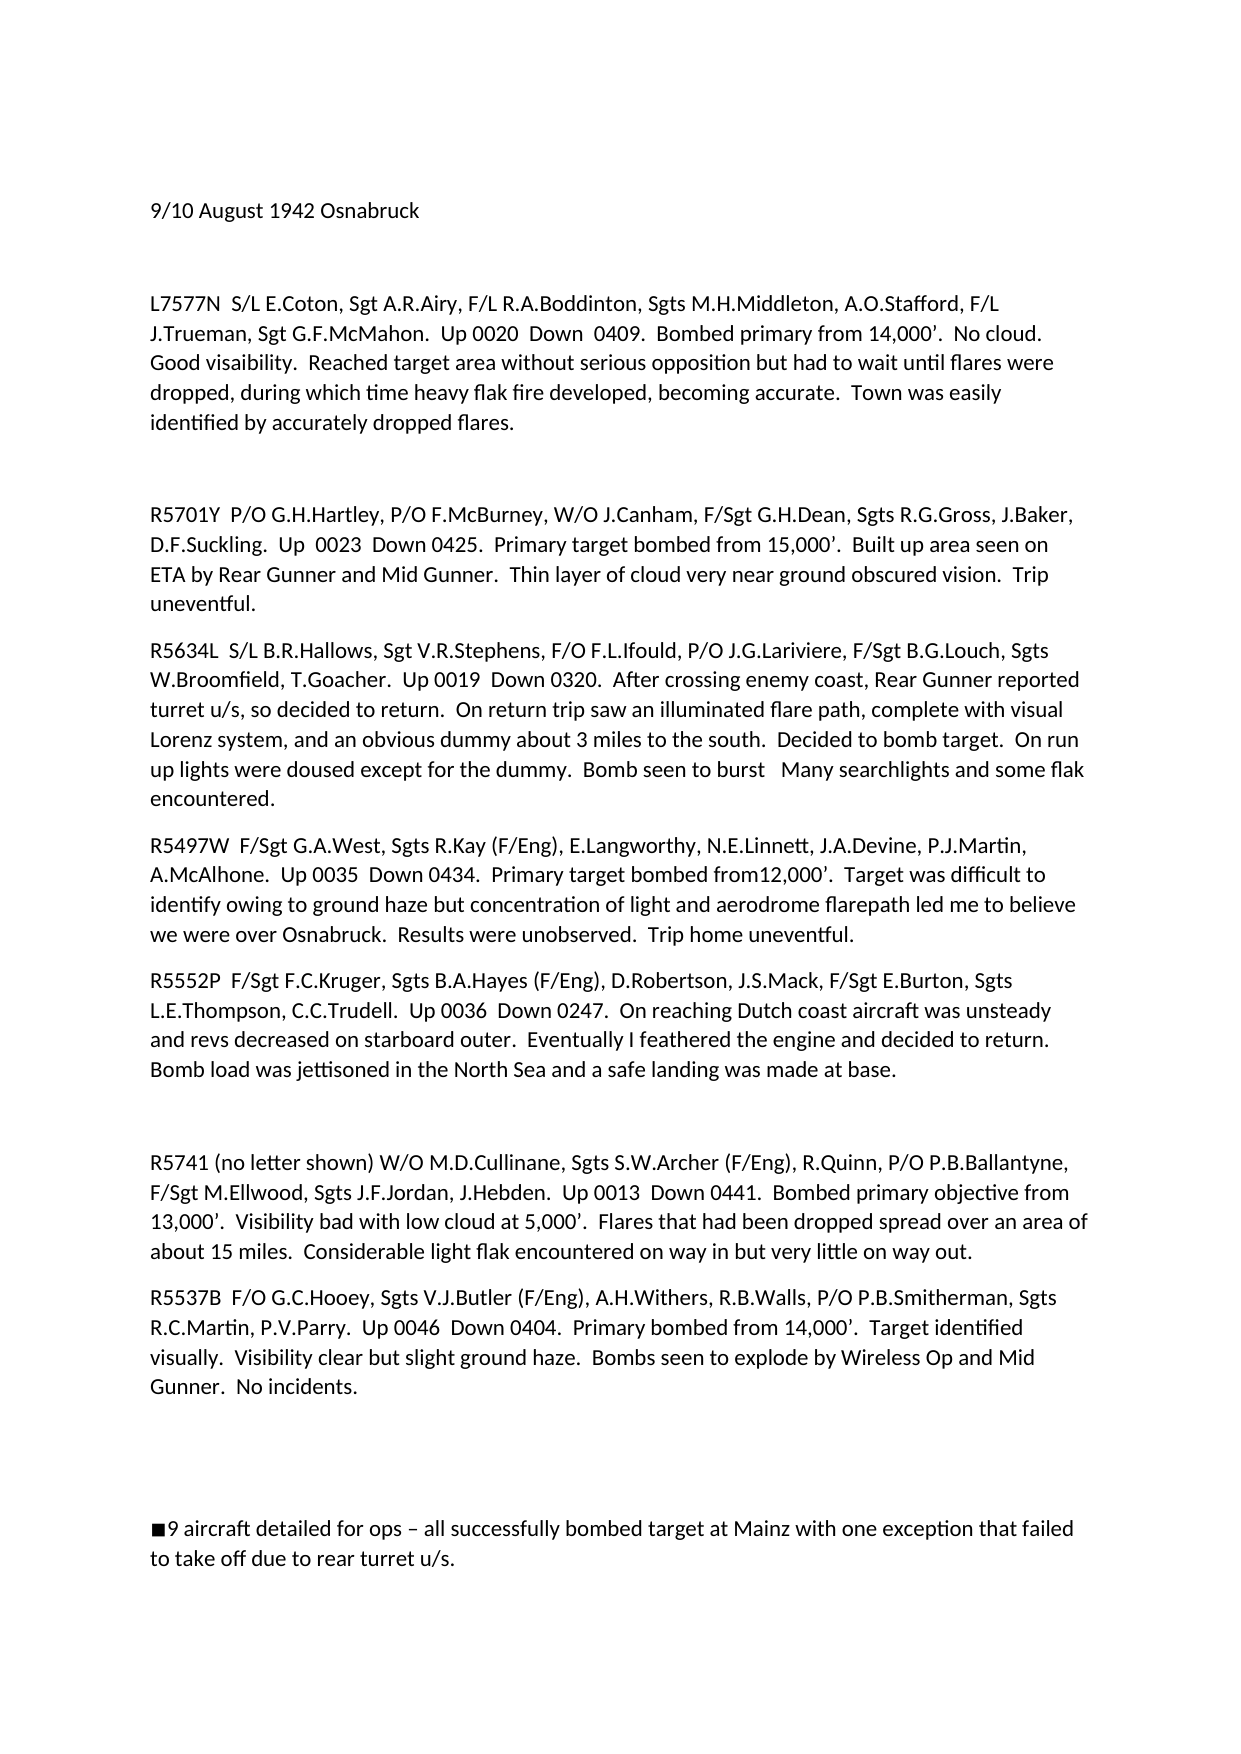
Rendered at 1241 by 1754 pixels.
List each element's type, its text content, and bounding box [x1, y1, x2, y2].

text 9/10 August 1942 Osnabruck [150, 196, 1090, 224]
text L7577N S/L E.Coton, Sgt A.R.Airy, F/L R.A.Boddinton, Sgts M.H.Middleton, A.O.Stafford, F/L J.Trueman, Sgt G.F.McMahon. Up 0020 Down 0409. Bombed primary from 14,000’. No cloud. Good visaibility. Reached target area without serious opposition but had to wait until flares were dropped, during which time heavy flak fire developed, becoming accurate. Town was easily identified by accurately dropped flares. [150, 289, 1090, 436]
text R5701Y P/O G.H.Hartley, P/O F.McBurney, W/O J.Canham, F/Sgt G.H.Dean, Sgts R.G.Gross, J.Baker, D.F.Suckling. Up 0023 Down 0425. Primary target bombed from 15,000’. Built up area seen on ETA by Rear Gunner and Mid Gunner. Thin layer of cloud very near ground obscured vision. Trip uneventful. [150, 501, 1090, 618]
text ◾9 aircraft detailed for ops – all successfully bombed target at Mainz with one exception that failed to take off due to rear turret u/s. [150, 1511, 1090, 1572]
text R5552P F/Sgt F.C.Kruger, Sgts B.A.Hayes (F/Eng), D.Robertson, J.S.Mack, F/Sgt E.Burton, Sgts L.E.Thompson, C.C.Trudell. Up 0036 Down 0247. On reaching Dutch coast aircraft was unsteady and revs decreased on starboard outer. Eventually I feathered the engine and decided to return. Bomb load was jettisoned in the North Sea and a safe landing was made at base. [150, 966, 1090, 1083]
text R5537B F/O G.C.Hooey, Sgts V.J.Butler (F/Eng), A.H.Withers, R.B.Walls, P/O P.B.Smitherman, Sgts R.C.Martin, P.V.Parry. Up 0046 Down 0404. Primary bombed from 14,000’. Target identified visually. Visibility clear but slight ground haze. Bombs seen to explode by Wireless Op and Mid Gunner. No incidents. [150, 1283, 1090, 1400]
text R5497W F/Sgt G.A.West, Sgts R.Kay (F/Eng), E.Langworthy, N.E.Linnett, J.A.Devine, P.J.Martin, A.McAlhone. Up 0035 Down 0434. Primary target bombed from12,000’. Target was difficult to identify owing to ground haze but concentration of light and aerodrome flarepath led me to believe we were over Osnabruck. Results were unobserved. Trip home uneventful. [150, 831, 1090, 948]
text R5741 (no letter shown) W/O M.D.Cullinane, Sgts S.W.Archer (F/Eng), R.Quinn, P/O P.B.Ballantyne, F/Sgt M.Ellwood, Sgts J.F.Jordan, J.Hebden. Up 0013 Down 0441. Bombed primary objective from 13,000’. Visibility bad with low cloud at 5,000’. Flares that had been dropped spread over an area of about 15 miles. Considerable light flak encountered on way in but very little on way out. [150, 1148, 1090, 1265]
text R5634L S/L B.R.Hallows, Sgt V.R.Stephens, F/O F.L.Ifould, P/O J.G.Lariviere, F/Sgt B.G.Louch, Sgts W.Broomfield, T.Goacher. Up 0019 Down 0320. After crossing enemy coast, Rear Gunner reported turret u/s, so decided to return. On return trip saw an illuminated flare path, complete with visual Lorenz system, and an obvious dummy about 3 miles to the south. Decided to bomb target. On run up lights were doused except for the dummy. Bomb seen to burst Many searchlights and some flak encountered. [150, 636, 1090, 812]
